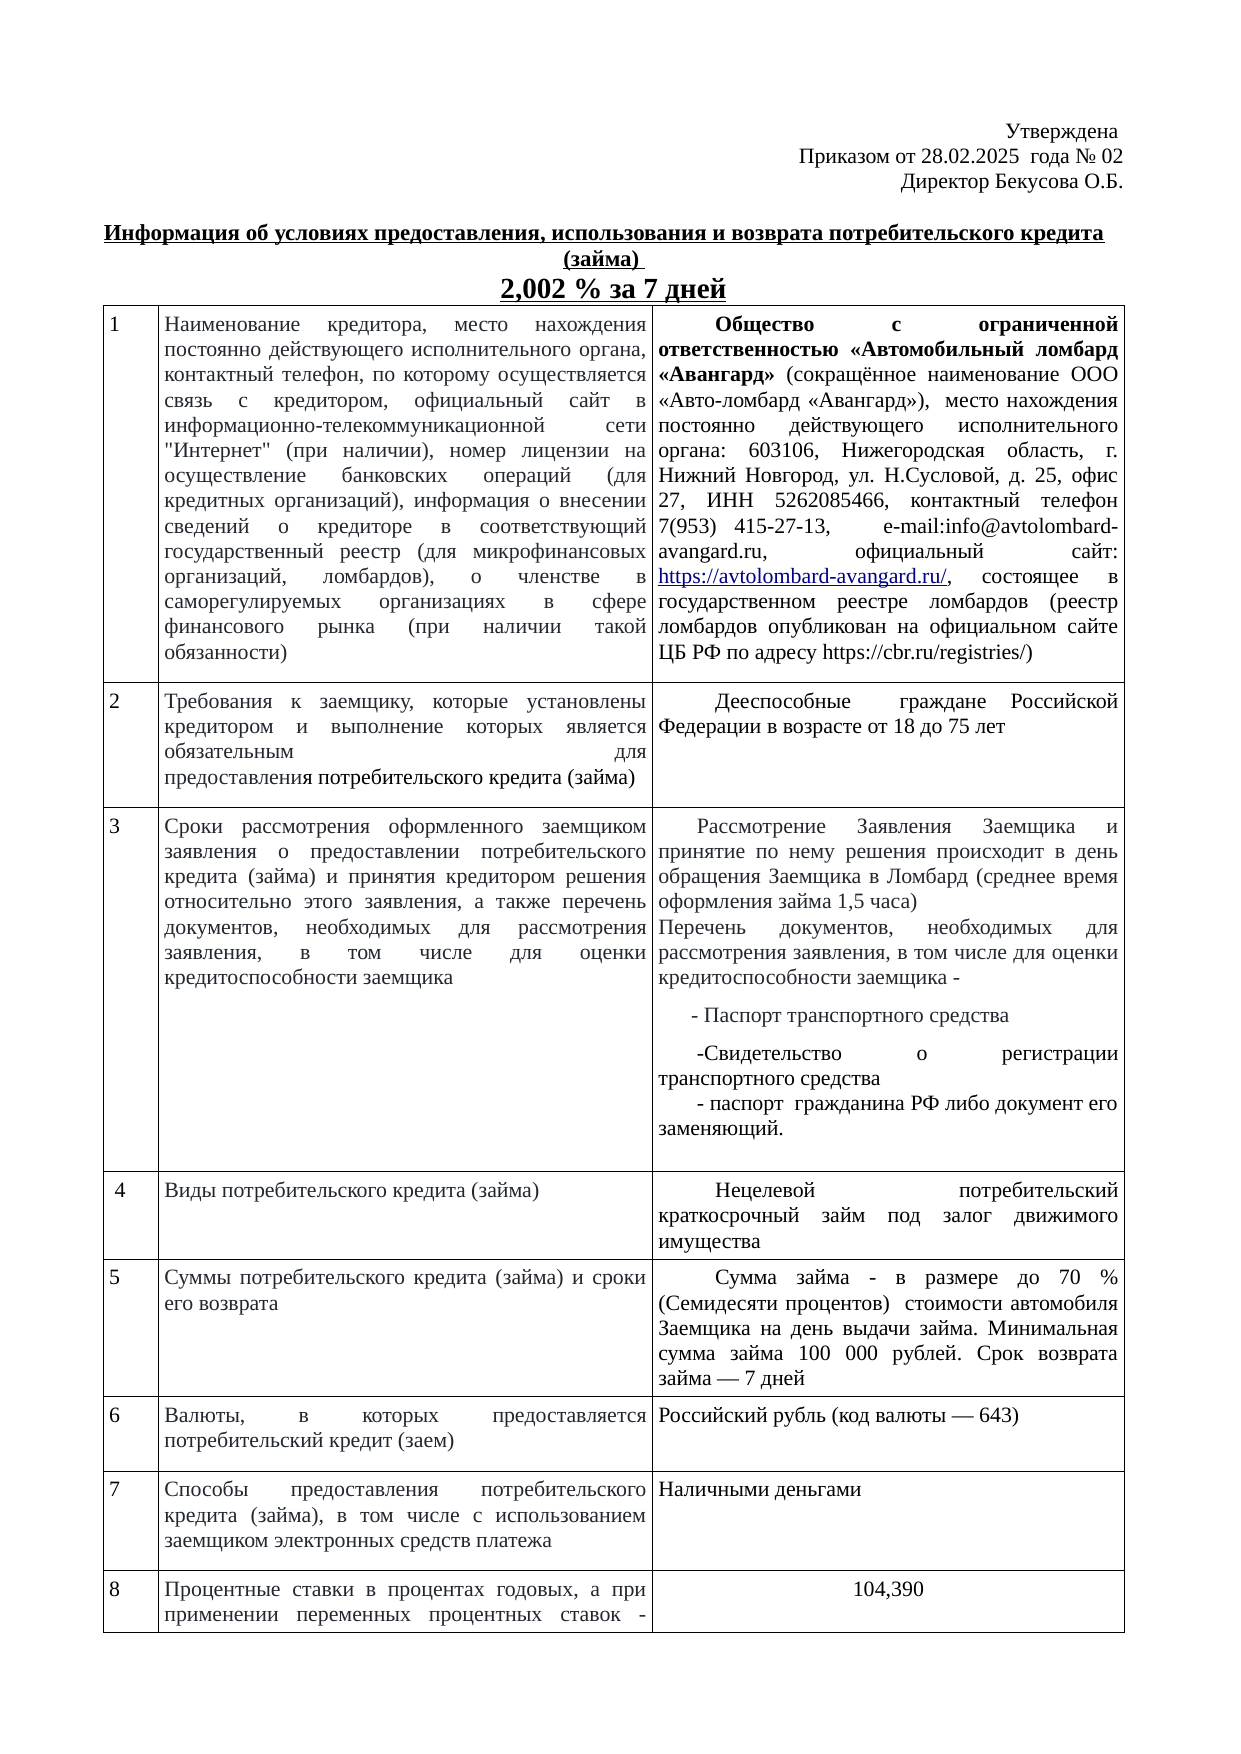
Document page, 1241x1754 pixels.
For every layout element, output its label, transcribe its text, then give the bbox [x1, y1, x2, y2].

table_cell Сумма займа - в размере до 70 % (Семидесяти процентов) стоимости автомобиля Заемщика на день выдачи займа. Минимальная сумма займа 100 000 рублей. Срок возврата займа — 7 дней [653, 1260, 1124, 1396]
table_cell 7 [104, 1472, 158, 1570]
table_cell 5 [104, 1260, 158, 1396]
table_cell Рассмотрение Заявления Заемщика и принятие по нему решения происходит в день обращения Заемщика в Ломбард (среднее время оформления займа 1,5 часа) Перечень документов, необходимых для рассмотрения заявления, в том числе для оценки кредитоспособности заемщика - - Паспорт транспортного средства -Свидетельство о регистрации транспортного средства - паспорт гражданина РФ либо документ его заменяющий. [653, 808, 1124, 1171]
table_cell Виды потребительского кредита (займа) [159, 1172, 652, 1258]
text 2,002 % за 7 дней [103, 272, 1123, 305]
table_header Наименование кредитора, место нахождения постоянно действующего исполнительного органа, контактный телефон, по которому осуществляется связь с кредитором, официальный сайт в информационно-телекоммуникационной сети "Интернет" (при наличии), номер лицензии на осуществление банковских операций (для кредитных организаций), информация о внесении сведений о кредиторе в соответствующий государственный реестр (для микрофинансовых организаций, ломбардов), о членстве в саморегулируемых организациях в сфере финансового рынка (при наличии такой обязанности) [159, 306, 652, 682]
table_cell Требования к заемщику, которые установлены кредитором и выполнение которых является обязательным для предоставления потребительского кредита (займа) [159, 683, 652, 807]
table_cell Наличными деньгами [653, 1472, 1124, 1570]
table_header Общество с ограниченной ответственностью «Автомобильный ломбард «Авангард» (сокращённое наименование ООО «Авто-ломбард «Авангард»), место нахождения постоянно действующего исполнительного органа: 603106, Нижегородская область, г. Нижний Новгород, ул. Н.Сусловой, д. 25, офис 27, ИНН 5262085466, контактный телефон 7(953) 415-27-13, e-mail:info@avtolombard-avangard.ru, официальный сайт: https://avtolombard-avangard.ru/, состоящее в государственном реестре ломбардов (реестр ломбардов опубликован на официальном сайте ЦБ РФ по адресу https://cbr.ru/registries/) [653, 306, 1124, 682]
table_cell Российский рубль (код валюты — 643) [653, 1397, 1124, 1471]
table_cell Процентные ставки в процентах годовых, а при применении переменных процентных ставок [159, 1571, 652, 1632]
table_cell 4 [104, 1172, 158, 1258]
table_cell 104,390 [653, 1571, 1124, 1632]
table_cell Валюты, в которых предоставляется потребительский кредит (заем) [159, 1397, 652, 1471]
table_cell Способы предоставления потребительского кредита (займа), в том числе с использованием заемщиком электронных средств платежа [159, 1472, 652, 1570]
table_cell Суммы потребительского кредита (займа) и сроки его возврата [159, 1260, 652, 1396]
table_cell 3 [104, 808, 158, 1171]
table_cell Нецелевой потребительский краткосрочный займ под залог движимого имущества [653, 1172, 1124, 1258]
table_cell 8 [104, 1571, 158, 1632]
table_cell Дееспособные граждане Российской Федерации в возрасте от 18 до 75 лет [653, 683, 1124, 807]
text Информация об условиях предоставления, использования и возврата потребительского кредита (займа) [84, 219, 1123, 272]
table_cell Сроки рассмотрения оформленного заемщиком заявления о предоставлении потребительского кредита (займа) и принятия кредитором решения относительно этого заявления, а также перечень документов, необходимых для рассмотрения заявления, в том числе для оценки кредитоспособности заемщика [159, 808, 652, 1171]
text Директор Бекусова О.Б. [84, 168, 1123, 194]
table_cell 6 [104, 1397, 158, 1471]
text Приказом от 28.02.2025 года № 02 [84, 143, 1123, 168]
table_header 1 [104, 306, 158, 682]
text Утверждена [84, 118, 1123, 143]
table_cell 2 [104, 683, 158, 807]
